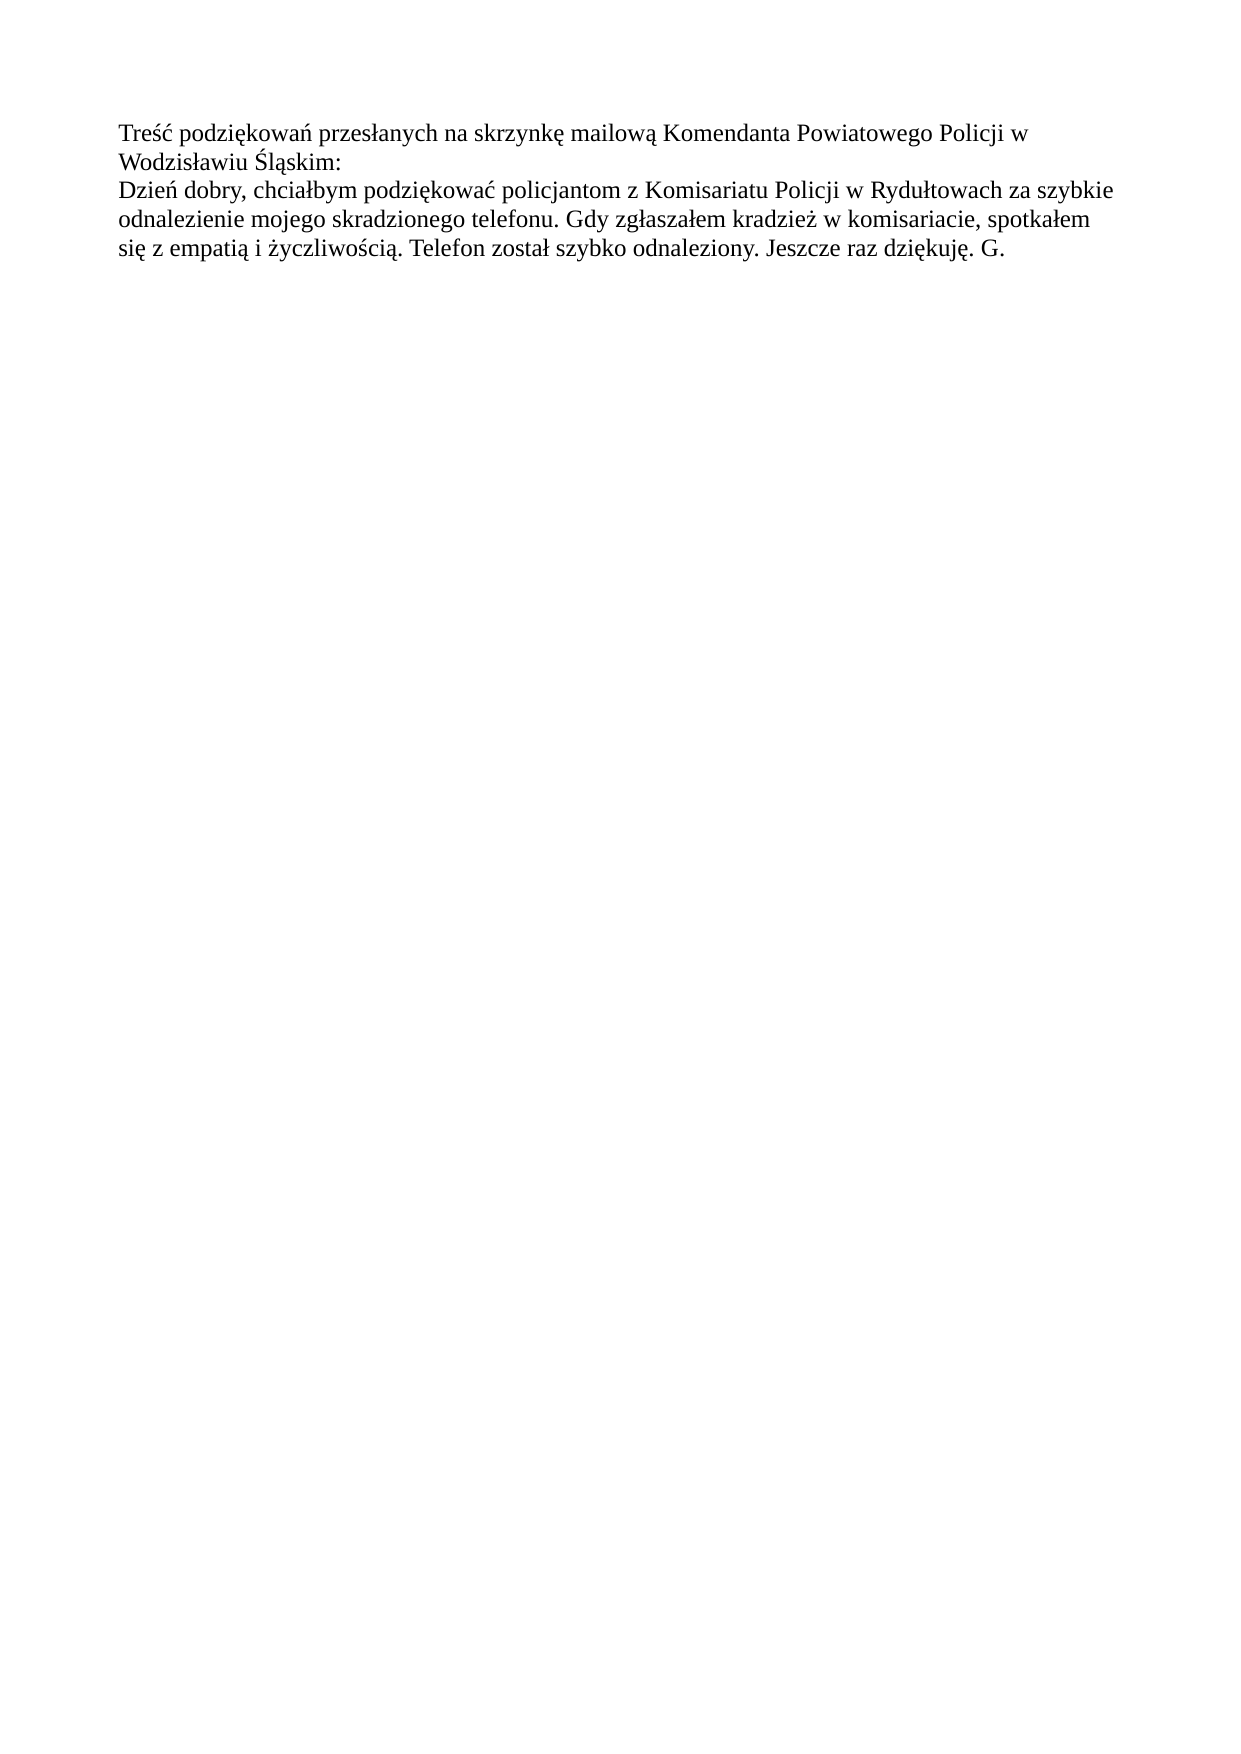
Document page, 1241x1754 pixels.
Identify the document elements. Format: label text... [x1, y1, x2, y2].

text Treść podziękowań przesłanych na skrzynkę mailową Komendanta Powiatowego Policji w Wodzisławiu Śląskim: [118, 118, 1122, 176]
text Dzień dobry, chciałbym podziękować policjantom z Komisariatu Policji w Rydułtowach za szybkie odnalezienie mojego skradzionego telefonu. Gdy zgłaszałem kradzież w komisariacie, spotkałem się z empatią i życzliwością. Telefon został szybko odnaleziony. Jeszcze raz dziękuję. G. [118, 176, 1122, 262]
